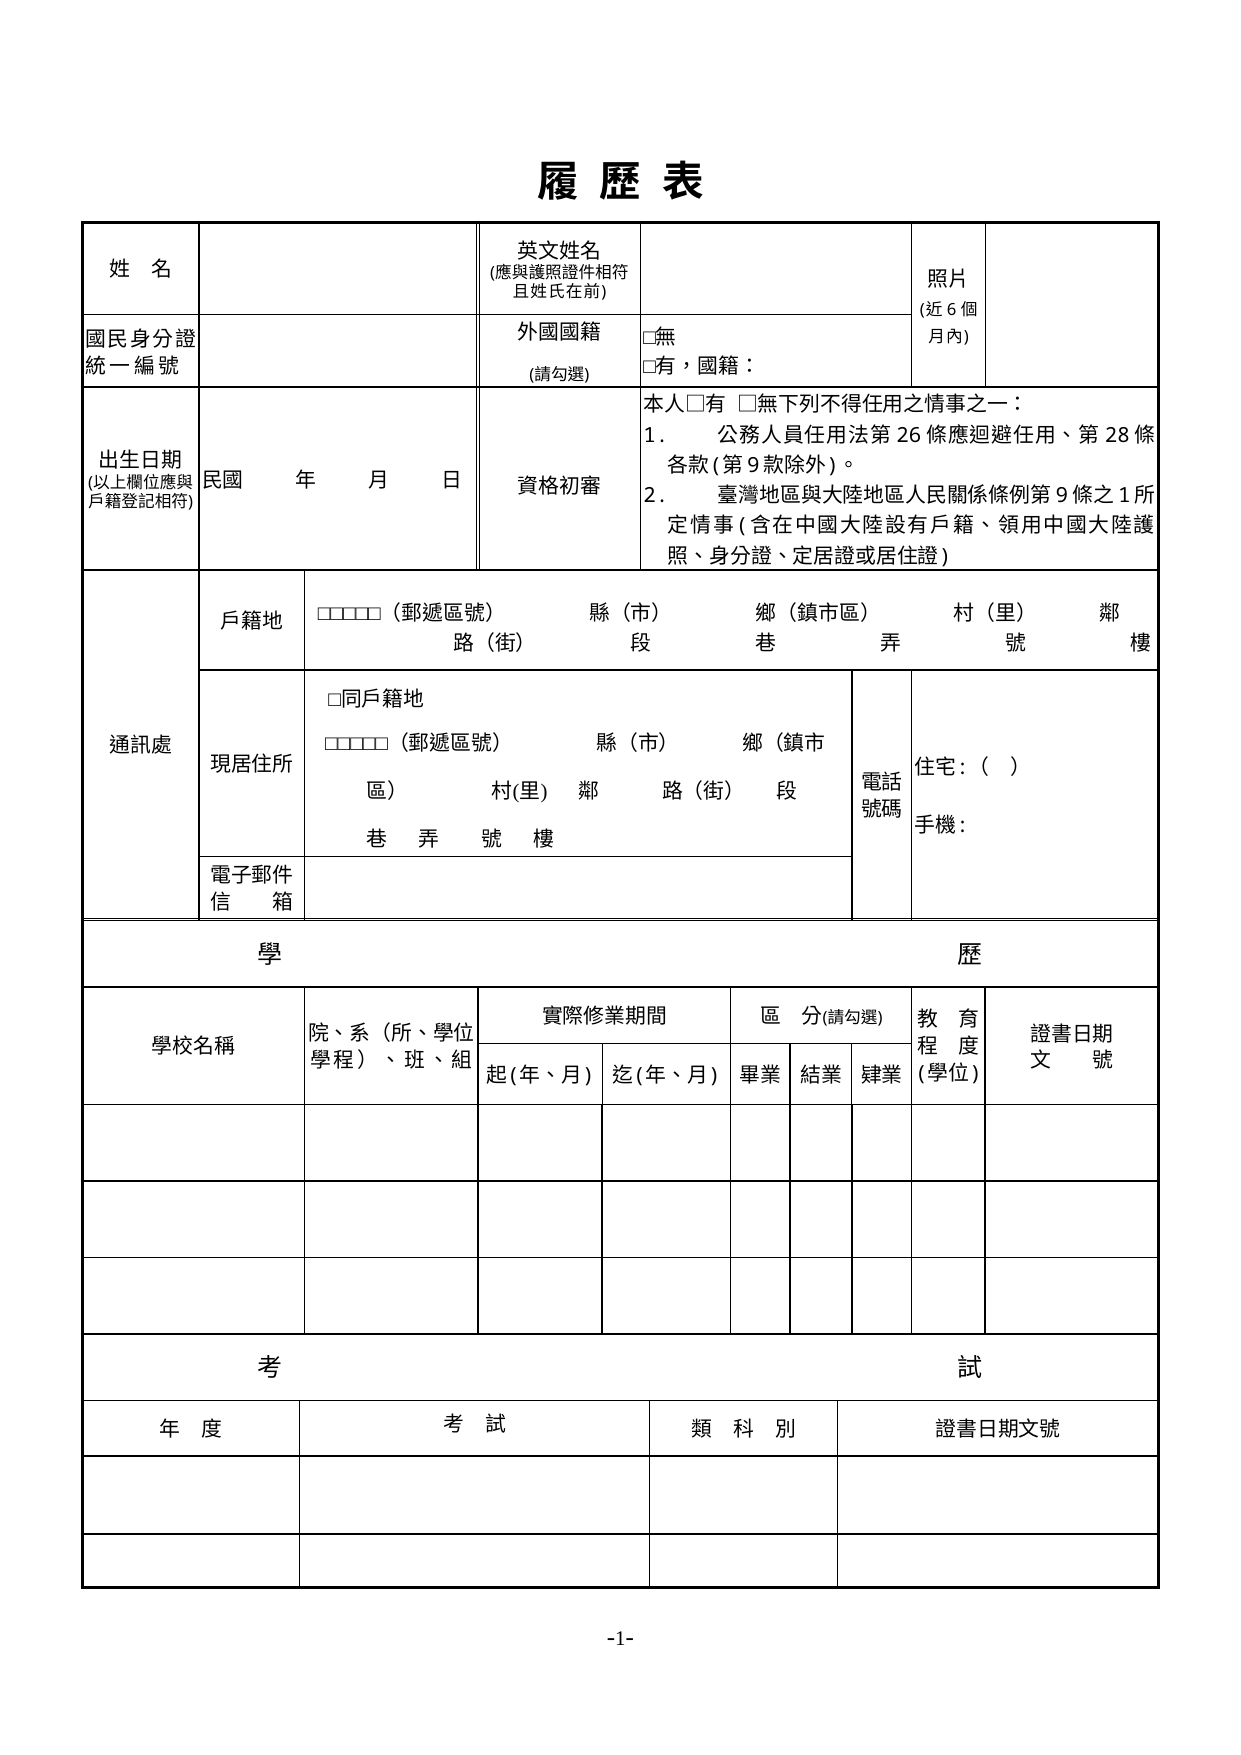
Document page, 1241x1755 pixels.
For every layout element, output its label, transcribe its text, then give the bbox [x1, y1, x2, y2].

table_cell [305, 857, 851, 918]
table_cell [84, 1105, 304, 1180]
table_header [200, 224, 476, 314]
table_cell 外國國籍 (請勾選) [480, 315, 640, 386]
table_cell [479, 1182, 601, 1257]
table_cell [853, 1105, 911, 1180]
table_cell [791, 1182, 851, 1257]
table_header [641, 224, 911, 314]
table_cell [791, 1105, 851, 1180]
table_cell [300, 1535, 649, 1586]
table_cell 區 分(請勾選) [731, 988, 911, 1043]
table_cell [791, 1258, 851, 1333]
table_cell [986, 1182, 1157, 1257]
table_cell 戶籍地 [200, 571, 304, 669]
table_cell 實際修業期間 [479, 988, 730, 1043]
table_cell 出生日期 (以上欄位應與戶籍登記相符) [84, 388, 198, 569]
table_cell □無 □有，國籍： [641, 315, 911, 386]
table_cell 國民身分證統一編號 [84, 315, 198, 386]
table_cell [986, 1258, 1157, 1333]
table_header 英文姓名 (應與護照證件相符且姓氏在前) [480, 224, 640, 314]
table_cell 考 試 [300, 1401, 649, 1455]
table_cell 考 試 [84, 1335, 1157, 1399]
table_cell □□□□□（郵遞區號） 縣（市） 鄉（鎮市區） 村（里） 鄰 路（街） 段 巷 弄 號 樓 [305, 571, 1157, 669]
table_header 姓 名 [84, 224, 198, 314]
table_cell □同戶籍地 □□□□□（郵遞區號） 縣（市） 鄉（鎮市區） 村(里) 鄰 路（街） 段 巷 弄 號 樓 [305, 671, 851, 856]
table_cell 現居住所 [200, 671, 304, 856]
table_cell 類 科 別 [650, 1401, 837, 1455]
table_cell [305, 1182, 477, 1257]
table_cell 學校名稱 [84, 988, 304, 1104]
table_cell [731, 1182, 789, 1257]
table_cell 教 育 程 度 (學位) [912, 988, 984, 1104]
table_cell [853, 1182, 911, 1257]
table_cell [84, 1535, 299, 1586]
table_cell [479, 1258, 601, 1333]
table_cell 通訊處 [84, 571, 198, 918]
table_cell [84, 1457, 299, 1533]
table_cell 電話號碼 [853, 671, 911, 918]
table_cell [84, 1258, 304, 1333]
table_cell [650, 1457, 837, 1533]
table_cell 學 歷 [84, 921, 1157, 986]
table_cell [650, 1535, 837, 1586]
table_cell 畢業 [731, 1044, 789, 1104]
table_cell [731, 1105, 789, 1180]
table_cell [200, 315, 476, 386]
table_cell [603, 1258, 730, 1333]
table_cell [603, 1182, 730, 1257]
table_cell [912, 1258, 984, 1333]
text 履 歷 表 [89, 148, 1152, 208]
table_cell [838, 1457, 1157, 1533]
table_cell 迄(年、月) [603, 1044, 730, 1104]
table_cell 院、系（所、學位學程）、班、組 [305, 988, 477, 1104]
table_cell 肄業 [852, 1044, 911, 1104]
table_cell [912, 1182, 984, 1257]
table_cell [986, 1105, 1157, 1180]
table_cell [853, 1258, 911, 1333]
table_header [986, 224, 1157, 386]
table_cell 證書日期文號 [838, 1401, 1157, 1455]
table_cell [838, 1535, 1157, 1586]
table_cell 電子郵件 信 箱 [200, 857, 304, 918]
table_cell [305, 1258, 477, 1333]
table_cell 民國 年 月 日 [200, 388, 476, 569]
table_cell 資格初審 [480, 388, 640, 569]
table_cell [300, 1457, 649, 1533]
table_cell [603, 1105, 730, 1180]
table_cell 本人□有 □無下列不得任用之情事之一： 公務人員任用法第26條應迴避任用、第28條各款(第9款除外)。 臺灣地區與大陸地區人民關係條例第9條之1所定情事(含在中國大陸設有戶籍、領用中國大陸護照、身分證、定居證或居住證) [641, 388, 1157, 569]
table_cell 起(年、月) [479, 1044, 602, 1104]
table_header 照片 (近6個月內) [912, 224, 985, 386]
table_cell 結業 [791, 1044, 851, 1104]
table_cell 住宅:（ ） 手機: [912, 671, 1157, 918]
table_cell 證書日期 文 號 [986, 988, 1157, 1104]
table_cell 年 度 [84, 1401, 299, 1455]
table_cell [479, 1105, 601, 1180]
table_cell [731, 1258, 789, 1333]
table_cell [84, 1182, 304, 1257]
table_cell [305, 1105, 477, 1180]
table_cell [912, 1105, 984, 1180]
